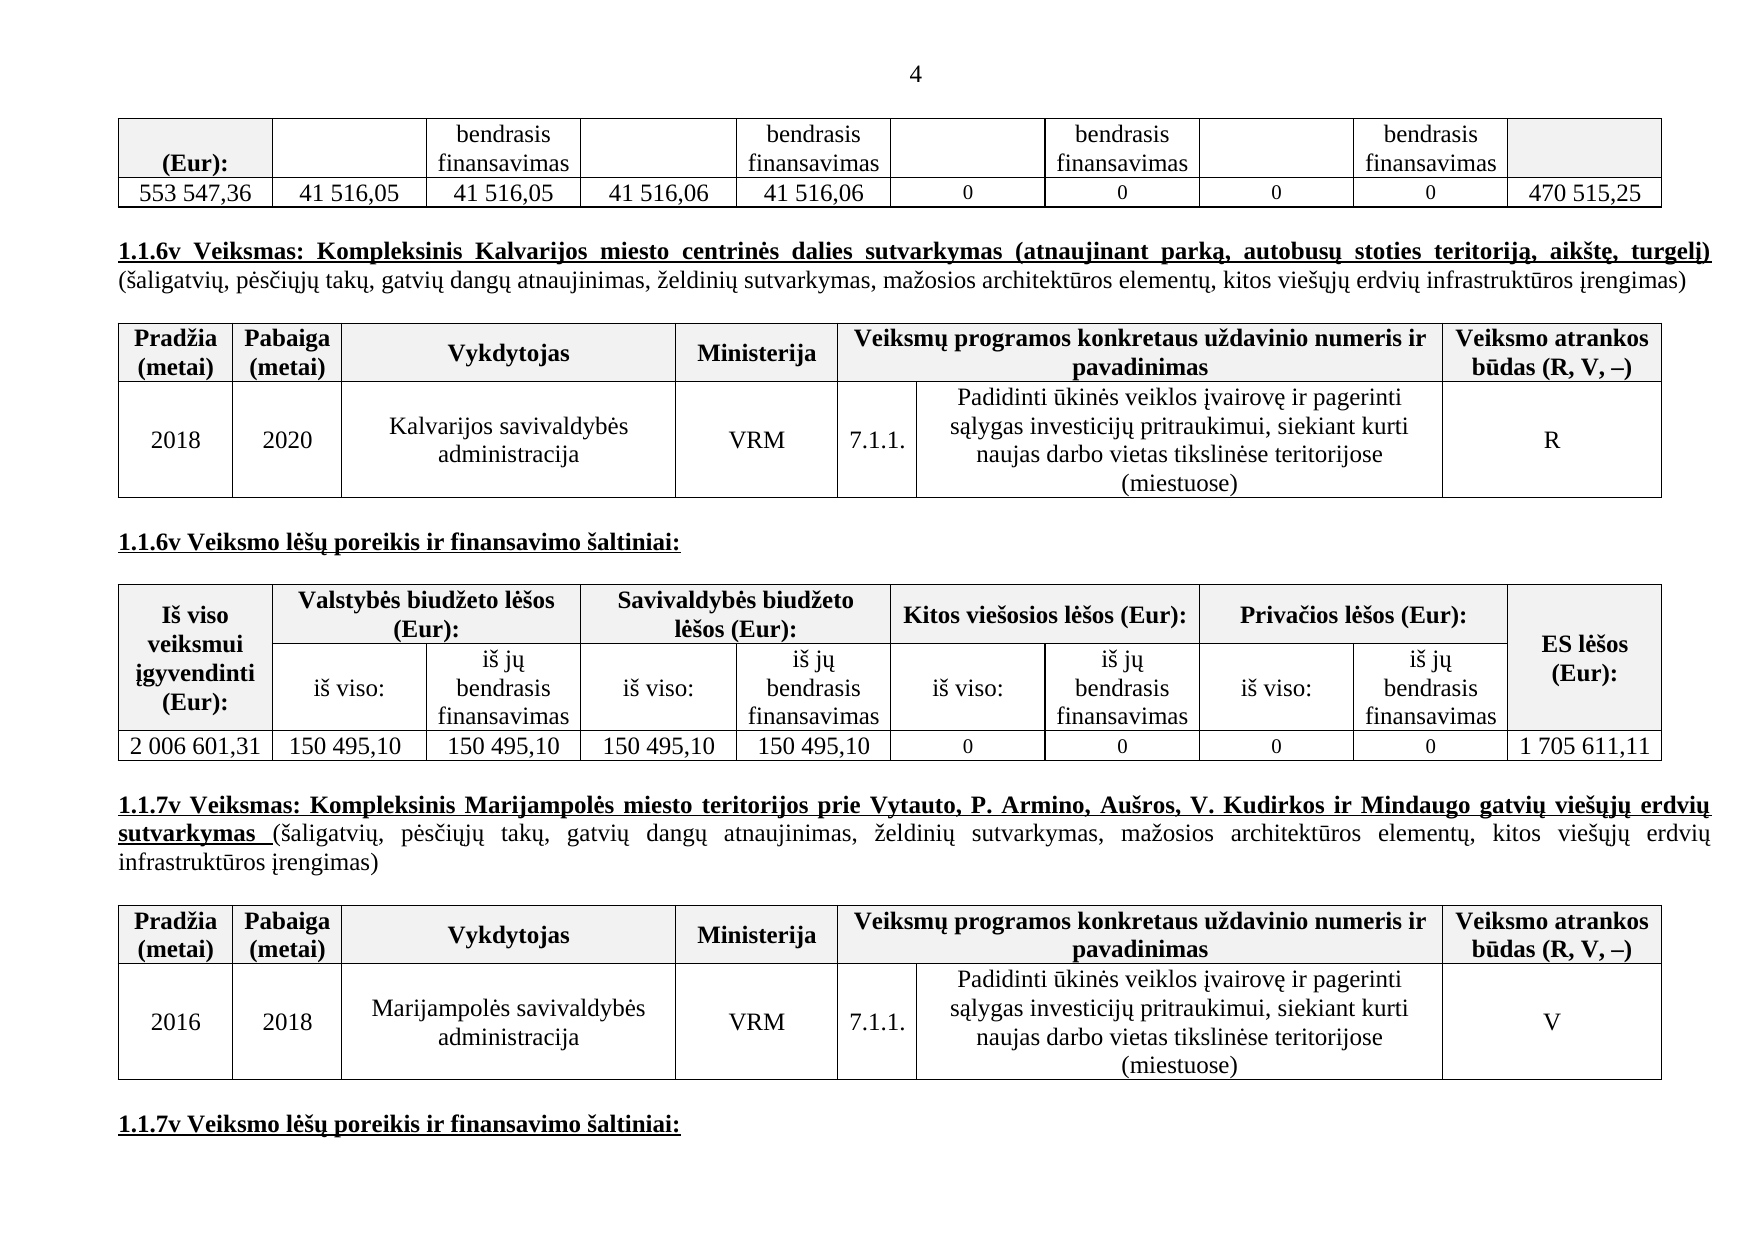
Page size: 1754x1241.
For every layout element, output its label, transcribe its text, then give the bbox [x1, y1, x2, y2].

table_cell 0 [1046, 178, 1199, 206]
table_cell [1200, 119, 1353, 177]
table_cell bendrasis finansavimas [1046, 119, 1199, 177]
table_cell iš jų bendrasis finansavimas [1354, 644, 1507, 730]
table_cell Padidinti ūkinės veiklos įvairovę ir pagerinti sąlygas investicijų pritraukimui, siekiant kurti naujas darbo vietas tikslinėse teritorijose (miestuose) [917, 382, 1442, 497]
text 1.1.7v Veiksmas: Kompleksinis Marijampolės miesto teritorijos prie Vytauto, P. Armino, Aušros, V. Kudirkos ir Mindaugo gatvių viešųjų erdvių sutvarkymas (šaligatvių, pėsčiųjų takų, gatvių dangų atnaujinimas, želdinių sutvarkymas, mažosios architektūros elementų, kitos viešųjų erdvių infrastruktūros įrengimas) [118, 790, 1713, 876]
table_cell 553 547,36 [119, 178, 272, 206]
text 1.1.6v Veiksmas: Kompleksinis Kalvarijos miesto centrinės dalies sutvarkymas (atnaujinant parką, autobusų stoties teritoriją, aikštę, turgelį) (šaligatvių, pėsčiųjų takų, gatvių dangų atnaujinimas, želdinių sutvarkymas, mažosios architektūros elementų, kitos viešųjų erdvių infrastruktūros įrengimas) [118, 236, 1713, 294]
table_header Veiksmų programos konkretaus uždavinio numeris ir pavadinimas [838, 906, 1442, 963]
table_cell 0 [1200, 178, 1353, 206]
table_cell 41 516,05 [273, 178, 426, 206]
table_cell 150 495,10 [581, 731, 736, 760]
table_cell 2016 [119, 964, 232, 1079]
table_cell 41 516,06 [737, 178, 890, 206]
text 1.1.6v Veiksmo lėšų poreikis ir finansavimo šaltiniai: [118, 527, 1713, 556]
table_cell [273, 119, 426, 177]
table_cell iš viso: [581, 644, 736, 730]
table_cell 1 705 611,11 [1508, 731, 1661, 760]
table_cell bendrasis finansavimas [737, 119, 890, 177]
table_header Veiksmo atrankos būdas (R, V, –) [1443, 906, 1661, 963]
table_cell 2 006 601,31 [119, 731, 272, 760]
table_header Pabaiga (metai) [233, 906, 341, 963]
table_header Vykdytojas [342, 324, 675, 381]
table_header Savivaldybės biudžeto lėšos (Eur): [581, 585, 890, 643]
table_cell Padidinti ūkinės veiklos įvairovę ir pagerinti sąlygas investicijų pritraukimui, siekiant kurti naujas darbo vietas tikslinėse teritorijose (miestuose) [917, 964, 1442, 1079]
table_header ES lėšos (Eur): [1508, 585, 1661, 730]
table_cell 150 495,10 [273, 731, 426, 760]
table_cell iš viso: [1200, 644, 1353, 730]
table_cell VRM [676, 382, 837, 497]
table_header Iš viso veiksmui įgyvendinti (Eur): [119, 585, 272, 730]
table_cell 41 516,06 [581, 178, 736, 206]
table_header Privačios lėšos (Eur): [1200, 585, 1507, 643]
table_header Vykdytojas [342, 906, 675, 963]
table_cell 7.1.1. [838, 964, 916, 1079]
table_header Pabaiga (metai) [233, 324, 341, 381]
table_cell bendrasis finansavimas [1354, 119, 1507, 177]
table_cell iš jų bendrasis finansavimas [427, 644, 580, 730]
table_cell 0 [891, 731, 1044, 760]
table_cell iš viso: [273, 644, 426, 730]
table_cell V [1443, 964, 1661, 1079]
table_cell 7.1.1. [838, 382, 916, 497]
table_cell 0 [1200, 731, 1353, 760]
table_header Ministerija [676, 906, 837, 963]
table_cell iš jų bendrasis finansavimas [1046, 644, 1199, 730]
table_header [1508, 119, 1661, 177]
table_cell 150 495,10 [427, 731, 580, 760]
table_cell 2018 [233, 964, 341, 1079]
table_cell iš viso: [891, 644, 1044, 730]
table_cell Kalvarijos savivaldybės administracija [342, 382, 675, 497]
table_cell bendrasis finansavimas [427, 119, 580, 177]
table_cell 150 495,10 [737, 731, 890, 760]
table_cell 0 [1354, 178, 1507, 206]
table_header Pradžia (metai) [119, 906, 232, 963]
table_cell 2018 [119, 382, 232, 497]
table_header Pradžia (metai) [119, 324, 232, 381]
table_cell 0 [1354, 731, 1507, 760]
table_header Kitos viešosios lėšos (Eur): [891, 585, 1199, 643]
table_cell Marijampolės savivaldybės administracija [342, 964, 675, 1079]
table_cell 0 [891, 178, 1044, 206]
table_header Valstybės biudžeto lėšos (Eur): [273, 585, 580, 643]
table_header Veiksmų programos konkretaus uždavinio numeris ir pavadinimas [838, 324, 1442, 381]
table_cell 470 515,25 [1508, 178, 1661, 206]
table_cell 41 516,05 [427, 178, 580, 206]
table_header Ministerija [676, 324, 837, 381]
table_cell [581, 119, 736, 177]
table_header (Eur): [119, 119, 272, 177]
text 1.1.7v Veiksmo lėšų poreikis ir finansavimo šaltiniai: [118, 1109, 1713, 1138]
table_cell R [1443, 382, 1661, 497]
table_header Veiksmo atrankos būdas (R, V, –) [1443, 324, 1661, 381]
table_cell iš jų bendrasis finansavimas [737, 644, 890, 730]
table_cell 2020 [233, 382, 341, 497]
table_cell VRM [676, 964, 837, 1079]
table_cell [891, 119, 1044, 177]
table_cell 0 [1046, 731, 1199, 760]
